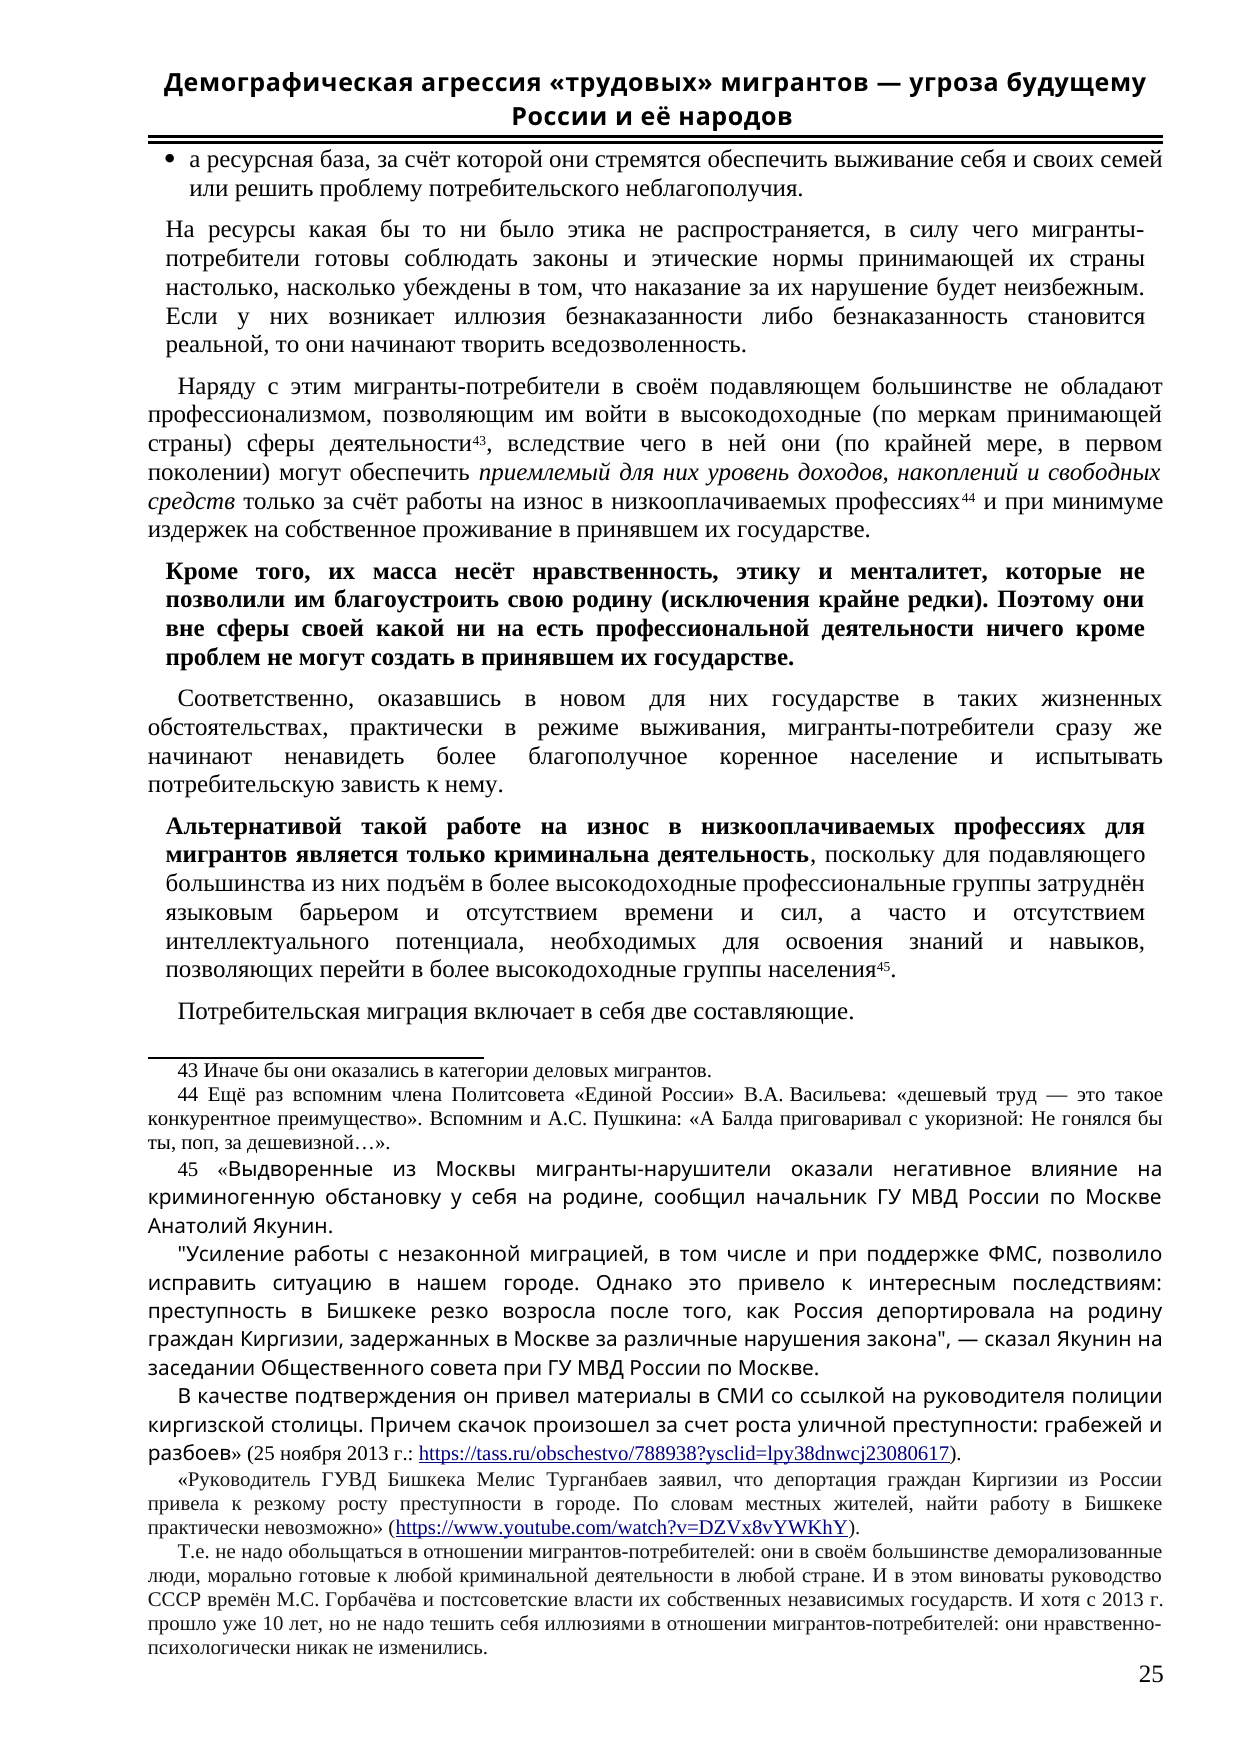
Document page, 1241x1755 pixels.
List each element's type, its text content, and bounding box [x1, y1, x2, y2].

text "Усиление работы с незаконной миграцией, в том числе и при поддержке ФМС, позволило исправить ситуацию в нашем городе. Однако это привело к интересным последствиям: преступность в Бишкеке резко возросла после того, как Россия депортировала на родину граждан Киргизии, задержанных в Москве за различные нарушения закона", — сказал Якунин на заседании Общественного совета при ГУ МВД России по Москве. [148, 1239, 1163, 1381]
text Соответственно, оказавшись в новом для них государстве в таких жизненных обстоятельствах, практически в режиме выживания, мигранты-потребители сразу же начинают ненавидеть более благополучное коренное население и испытывать потребительскую зависть к нему. [148, 683, 1163, 798]
text Иначе бы они оказались в категории деловых мигрантов. [148, 1058, 1163, 1082]
text Наряду с этим мигранты-потребители в своём подавляющем большинстве не обладают профессионализмом, позволяющим им войти в высокодоходные (по меркам принимающей страны) сферы деятельности, вследствие чего в ней они (по крайней мере, в первом поколении) могут обеспечить приемлемый для них уровень доходов, накоплений и свободных средств только за счёт работы на износ в низкооплачиваемых профессиях и при минимуме издержек на собственное проживание в принявшем их государстве. [148, 371, 1163, 543]
text «Руководитель ГУВД Бишкека Мелис Турганбаев заявил, что депортация граждан Киргизии из России привела к резкому росту преступности в городе. По словам местных жителей, найти работу в Бишкеке практически невозможно» (https://www.youtube.com/watch?v=DZVx8vYWKhY). [148, 1467, 1163, 1539]
text Ещё раз вспомним члена Политсовета «Единой России» В.А. Васильева: «дешевый труд — это такое конкурентное преимущество». Вспомним и А.С. Пушкина: «А Балда приговаривал с укоризной: Не гонялся бы ты, поп, за дешевизной…». [148, 1082, 1163, 1154]
text Потребительская миграция включает в себя две составляющие. [148, 996, 1163, 1024]
text Альтернативой такой работе на износ в низкооплачиваемых профессиях для мигрантов является только криминальна деятельность, поскольку для подавляющего большинства из них подъём в более высокодоходные профессиональные группы затруднён языковым барьером и отсутствием времени и сил, а часто и отсутствием интеллектуального потенциала, необходимых для освоения знаний и навыков, позволяющих перейти в более высокодоходные группы населения. [165, 811, 1146, 983]
list а ресурсная база, за счёт которой они стремятся обеспечить выживание себя и своих семей или решить проблему потребительского неблагополучия. [165, 144, 1163, 202]
text На ресурсы какая бы то ни было этика не распространяется, в силу чего мигранты-потребители готовы соблюдать законы и этические нормы принимающей их страны настолько, насколько убеждены в том, что наказание за их нарушение будет неизбежным. Если у них возникает иллюзия безнаказанности либо безнаказанность становится реальной, то они начинают творить вседозволенность. [165, 214, 1146, 358]
text Т.е. не надо обольщаться в отношении мигрантов-потребителей: они в своём большинстве деморализованные люди, морально готовые к любой криминальной деятельности в любой стране. И в этом виноваты руководство СССР времён М.С. Горбачёва и постсоветские власти их собственных независимых государств. И хотя с 2013 г. прошло уже 10 лет, но не надо тешить себя иллюзиями в отношении мигрантов-потребителей: они нравственно-психологически никак не изменились. [148, 1539, 1163, 1659]
text «Выдворенные из Москвы мигранты-нарушители оказали негативное влияние на криминогенную обстановку у себя на родине, сообщил начальник ГУ МВД России по Москве Анатолий Якунин. [148, 1154, 1163, 1239]
text Кроме того, их масса несёт нравственность, этику и менталитет, которые не позволили им благоустроить свою родину (исключения крайне редки). Поэтому они вне сферы своей какой ни на есть профессиональной деятельности ничего кроме проблем не могут создать в принявшем их государстве. [165, 556, 1146, 671]
text В качестве подтверждения он привел материалы в СМИ со ссылкой на руководителя полиции киргизской столицы. Причем скачок произошел за счет роста уличной преступности: грабежей и разбоев» (25 ноября 2013 г.: https://tass.ru/obschestvo/788938?ysclid=lpy38dnwcj23080617). [148, 1381, 1163, 1467]
